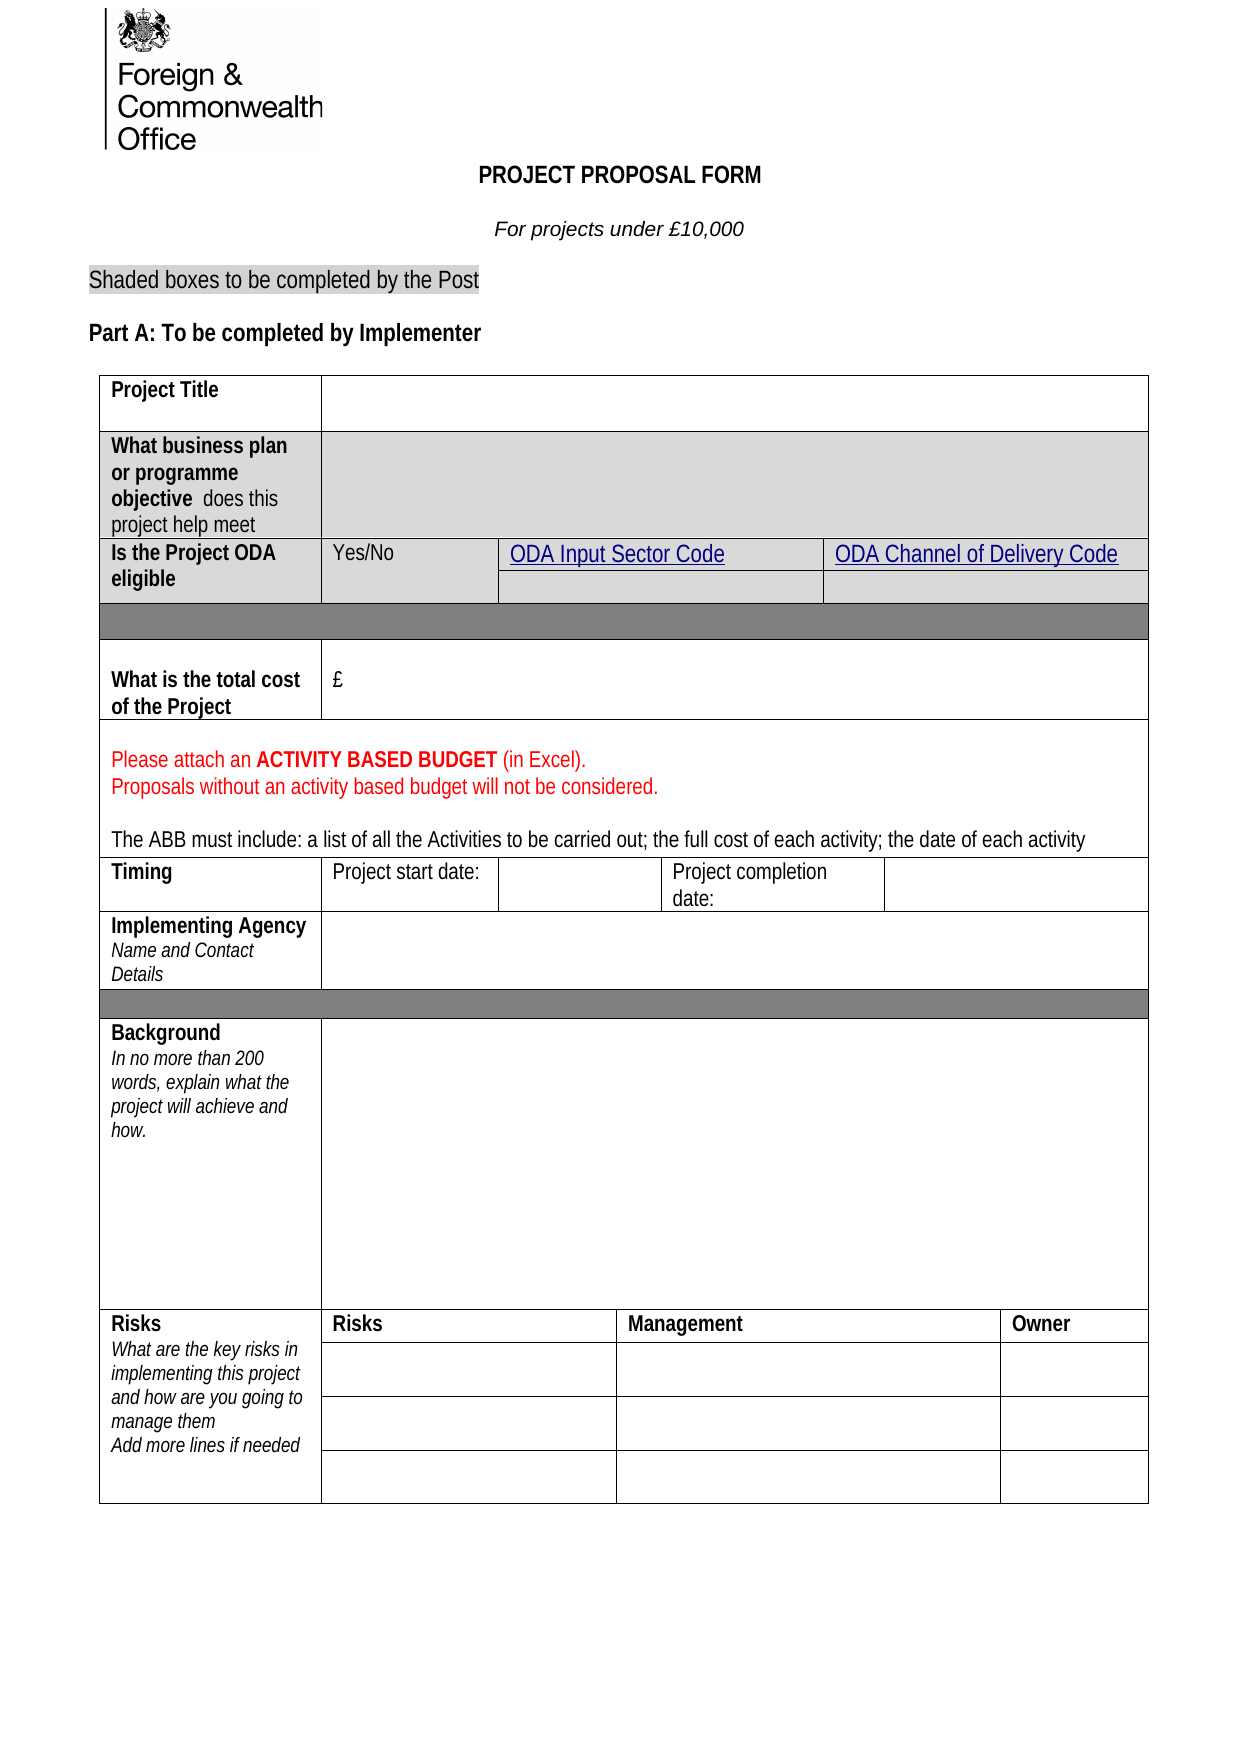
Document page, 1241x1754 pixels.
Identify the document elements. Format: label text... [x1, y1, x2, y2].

table_cell Is the Project ODA eligible [100, 539, 321, 603]
table_cell Risks What are the key risks in implementing this project and how are you going to manage them Add more lines if needed [100, 1310, 321, 1503]
table_cell [322, 912, 1148, 989]
table_cell [1001, 1343, 1148, 1396]
text For projects under £10,000 [118, 217, 1122, 241]
table_cell [1001, 1451, 1148, 1503]
table_cell [322, 1451, 616, 1503]
table_cell [322, 1397, 616, 1449]
table_cell Timing [100, 858, 321, 911]
text Shaded boxes to be completed by the Post [88, 265, 1122, 294]
table_cell Yes/No [322, 539, 498, 603]
table_cell [100, 990, 1148, 1018]
table_cell Background In no more than 200 words, explain what the project will achieve and how. [100, 1019, 321, 1309]
table_cell [824, 571, 1148, 603]
table_cell ODA Channel of Delivery Code [824, 539, 1148, 570]
table_cell [100, 604, 1148, 639]
table_header Project Title [100, 376, 321, 431]
table_header [322, 376, 1148, 431]
table_cell [885, 858, 1148, 911]
table_cell [499, 858, 661, 911]
table_cell Project start date: [322, 858, 498, 911]
table_cell [322, 1019, 1148, 1309]
table_cell [617, 1451, 1000, 1503]
text PROJECT PROPOSAL FORM [118, 160, 1122, 188]
table_cell [1001, 1397, 1148, 1449]
table_cell Please attach an ACTIVITY BASED BUDGET (in Excel). Proposals without an activity based budget will not be considered. The ABB must include: a list of all the Activities to be carried out; the full cost of each activity; the date of each activity [100, 720, 1148, 857]
table_cell Risks [322, 1310, 616, 1342]
table_cell £ [322, 640, 1148, 719]
table_cell Project completion date: [662, 858, 884, 911]
table_cell [617, 1343, 1000, 1396]
table_cell Implementing Agency Name and Contact Details [100, 912, 321, 989]
table_cell What business plan or programme objective does this project help meet [100, 432, 321, 537]
table_cell What is the total cost of the Project [100, 640, 321, 719]
table_cell [499, 571, 823, 603]
table_cell [322, 1343, 616, 1396]
table_cell Management [617, 1310, 1000, 1342]
table_cell [322, 432, 1148, 537]
text Part A: To be completed by Implementer [88, 318, 1122, 346]
table_cell ODA Input Sector Code [499, 539, 823, 570]
table_cell [617, 1397, 1000, 1449]
table_cell Owner [1001, 1310, 1148, 1342]
